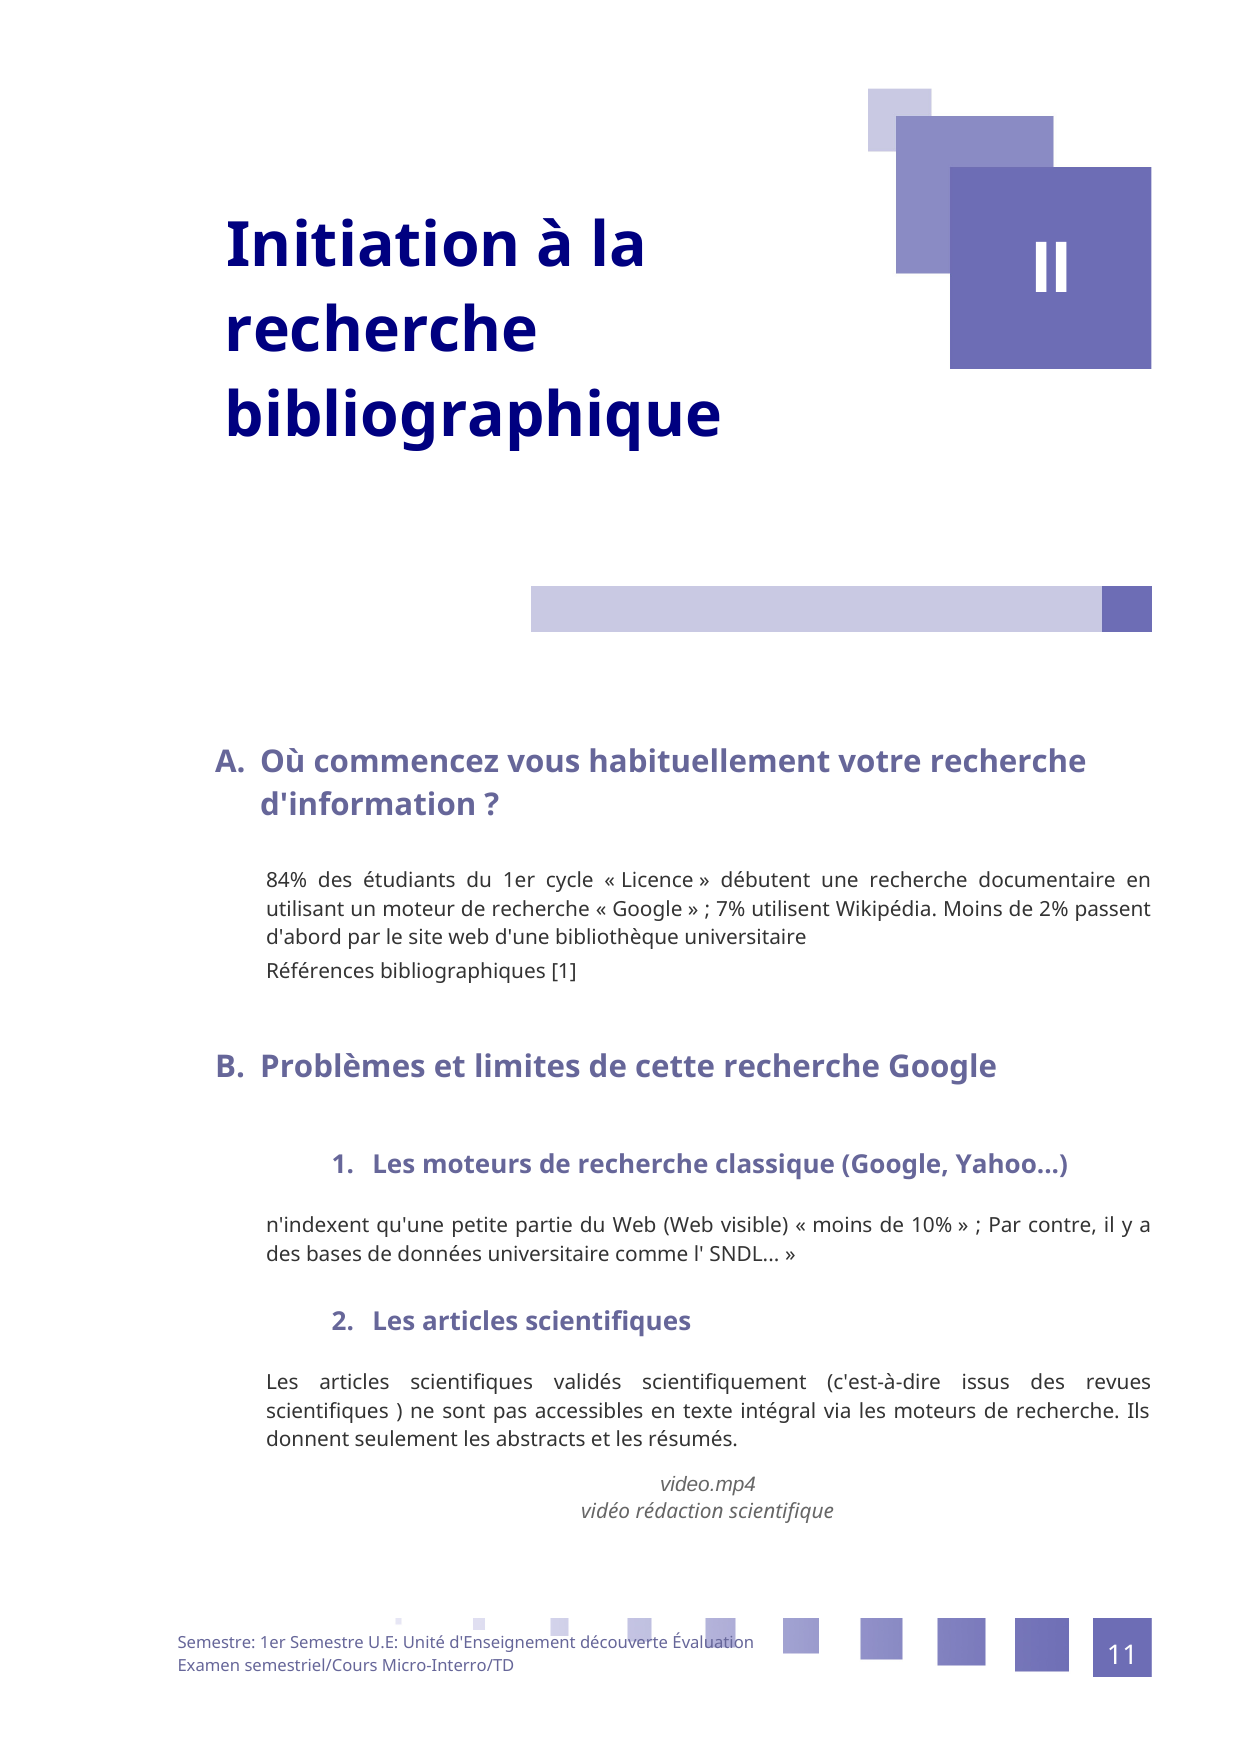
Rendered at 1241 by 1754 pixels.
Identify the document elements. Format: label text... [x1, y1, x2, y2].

text 84% des étudiants du 1er cycle « Licence » débutent une recherche documentaire en utilisant un moteur de recherche « Google » ; 7% utilisent Wikipédia. Moins de 2% passent d'abord par le site web d'une bibliothèque universitaire [266, 865, 1152, 951]
picture [351, 1618, 1152, 1678]
title vidéo rédaction scientifique [266, 1496, 1152, 1524]
text Les articles scientifiques validés scientifiquement (c'est-à-dire issus des revues scientifiques ) ne sont pas accessibles en texte intégral via les moteurs de recherche. Ils donnent seulement les abstracts et les résumés. [266, 1367, 1152, 1453]
text n'indexent qu'une petite partie du Web (Web visible) « moins de 10% » ; Par contre, il y a des bases de données universitaire comme l' SNDL... » [266, 1210, 1152, 1267]
title II - Initiation à la recherche bibliographique [224, 199, 868, 455]
picture [351, 88, 1152, 739]
title Les articles scientifiques [325, 1303, 1152, 1338]
text Références bibliographiques [1] [266, 957, 1152, 985]
title Où commencez vous habituellement votre recherche d'information ? [207, 739, 1152, 824]
text II [951, 227, 1152, 308]
title Problèmes et limites de cette recherche Google [207, 1044, 1152, 1087]
title Les moteurs de recherche classique (Google, Yahoo...) [325, 1146, 1152, 1181]
picture [351, 824, 1152, 865]
text video.mp4 [301, 1473, 1116, 1496]
